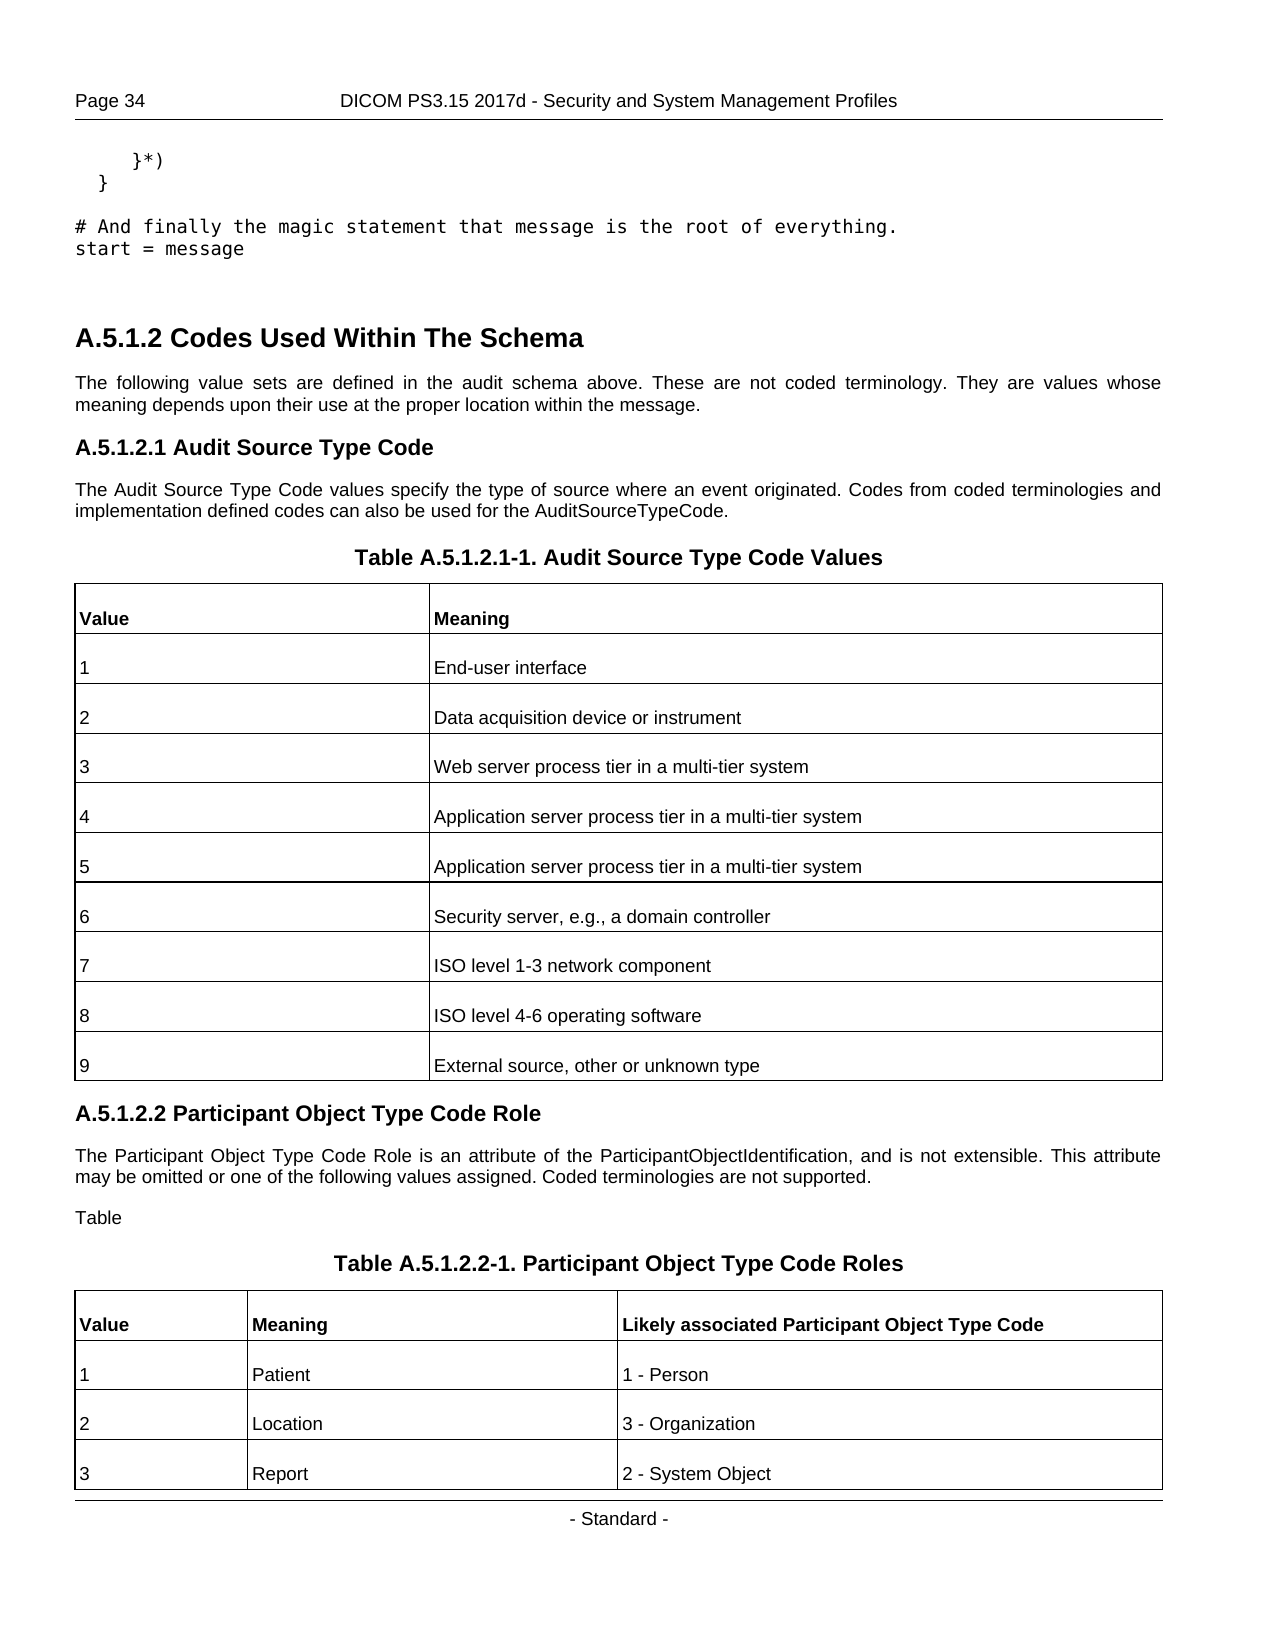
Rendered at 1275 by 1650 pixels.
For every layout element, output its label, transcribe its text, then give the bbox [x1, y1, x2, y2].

table_cell Patient [248, 1341, 617, 1389]
table_cell 3 - Organization [618, 1390, 1162, 1439]
table_cell End-user interface [430, 634, 1162, 683]
text Table A.5.1.2.2-1. Participant Object Type Code Roles [75, 1251, 1162, 1276]
table_cell 1 [76, 634, 429, 683]
text A.5.1.2.1 Audit Source Type Code [75, 434, 1162, 459]
table_cell Application server process tier in a multi-tier system [430, 783, 1162, 832]
table_header Value [76, 1291, 247, 1339]
table_cell 3 [76, 734, 429, 782]
text The Participant Object Type Code Role is an attribute of the ParticipantObjectIdentification, and is not extensible. This attribute may be omitted or one of the following values assigned. Coded terminologies are not supported. [75, 1144, 1162, 1188]
table_cell ISO level 4-6 operating software [430, 982, 1162, 1031]
table_cell 6 [76, 883, 429, 931]
table_cell Report [248, 1440, 617, 1489]
table_header Value [76, 584, 429, 633]
table_cell 4 [76, 783, 429, 832]
table_cell 8 [76, 982, 429, 1031]
table_cell ISO level 1-3 network component [430, 932, 1162, 981]
table_cell Security server, e.g., a domain controller [430, 883, 1162, 931]
table_header Meaning [430, 584, 1162, 633]
table_cell 1 [76, 1341, 247, 1389]
table_cell 3 [76, 1440, 247, 1489]
table_cell Application server process tier in a multi-tier system [430, 833, 1162, 881]
text The Audit Source Type Code values specify the type of source where an event originated. Codes from coded terminologies and implementation defined codes can also be used for the AuditSourceTypeCode. [75, 478, 1162, 521]
text A.5.1.2.2 Participant Object Type Code Role [75, 1100, 1162, 1126]
text A.5.1.2 Codes Used Within The Schema [75, 322, 1162, 353]
table_cell Data acquisition device or instrument [430, 684, 1162, 732]
table_header Meaning [248, 1291, 617, 1339]
table_cell 2 [76, 1390, 247, 1439]
table_cell 9 [76, 1032, 429, 1080]
text Table [75, 1206, 1162, 1228]
table_cell Web server process tier in a multi-tier system [430, 734, 1162, 782]
table_cell Location [248, 1390, 617, 1439]
table_cell External source, other or unknown type [430, 1032, 1162, 1080]
table_cell 7 [76, 932, 429, 981]
table_cell 5 [76, 833, 429, 881]
table_cell 2 [76, 684, 429, 732]
table_cell 2 - System Object [618, 1440, 1162, 1489]
text }*) } # And finally the magic statement that message is the root of everything. start = message [75, 150, 1162, 303]
text Table A.5.1.2.1-1. Audit Source Type Code Values [75, 544, 1162, 570]
text The following value sets are defined in the audit schema above. These are not coded terminology. They are values whose meaning depends upon their use at the proper location within the message. [75, 372, 1162, 415]
table_header Likely associated Participant Object Type Code [618, 1291, 1162, 1339]
table_cell 1 - Person [618, 1341, 1162, 1389]
